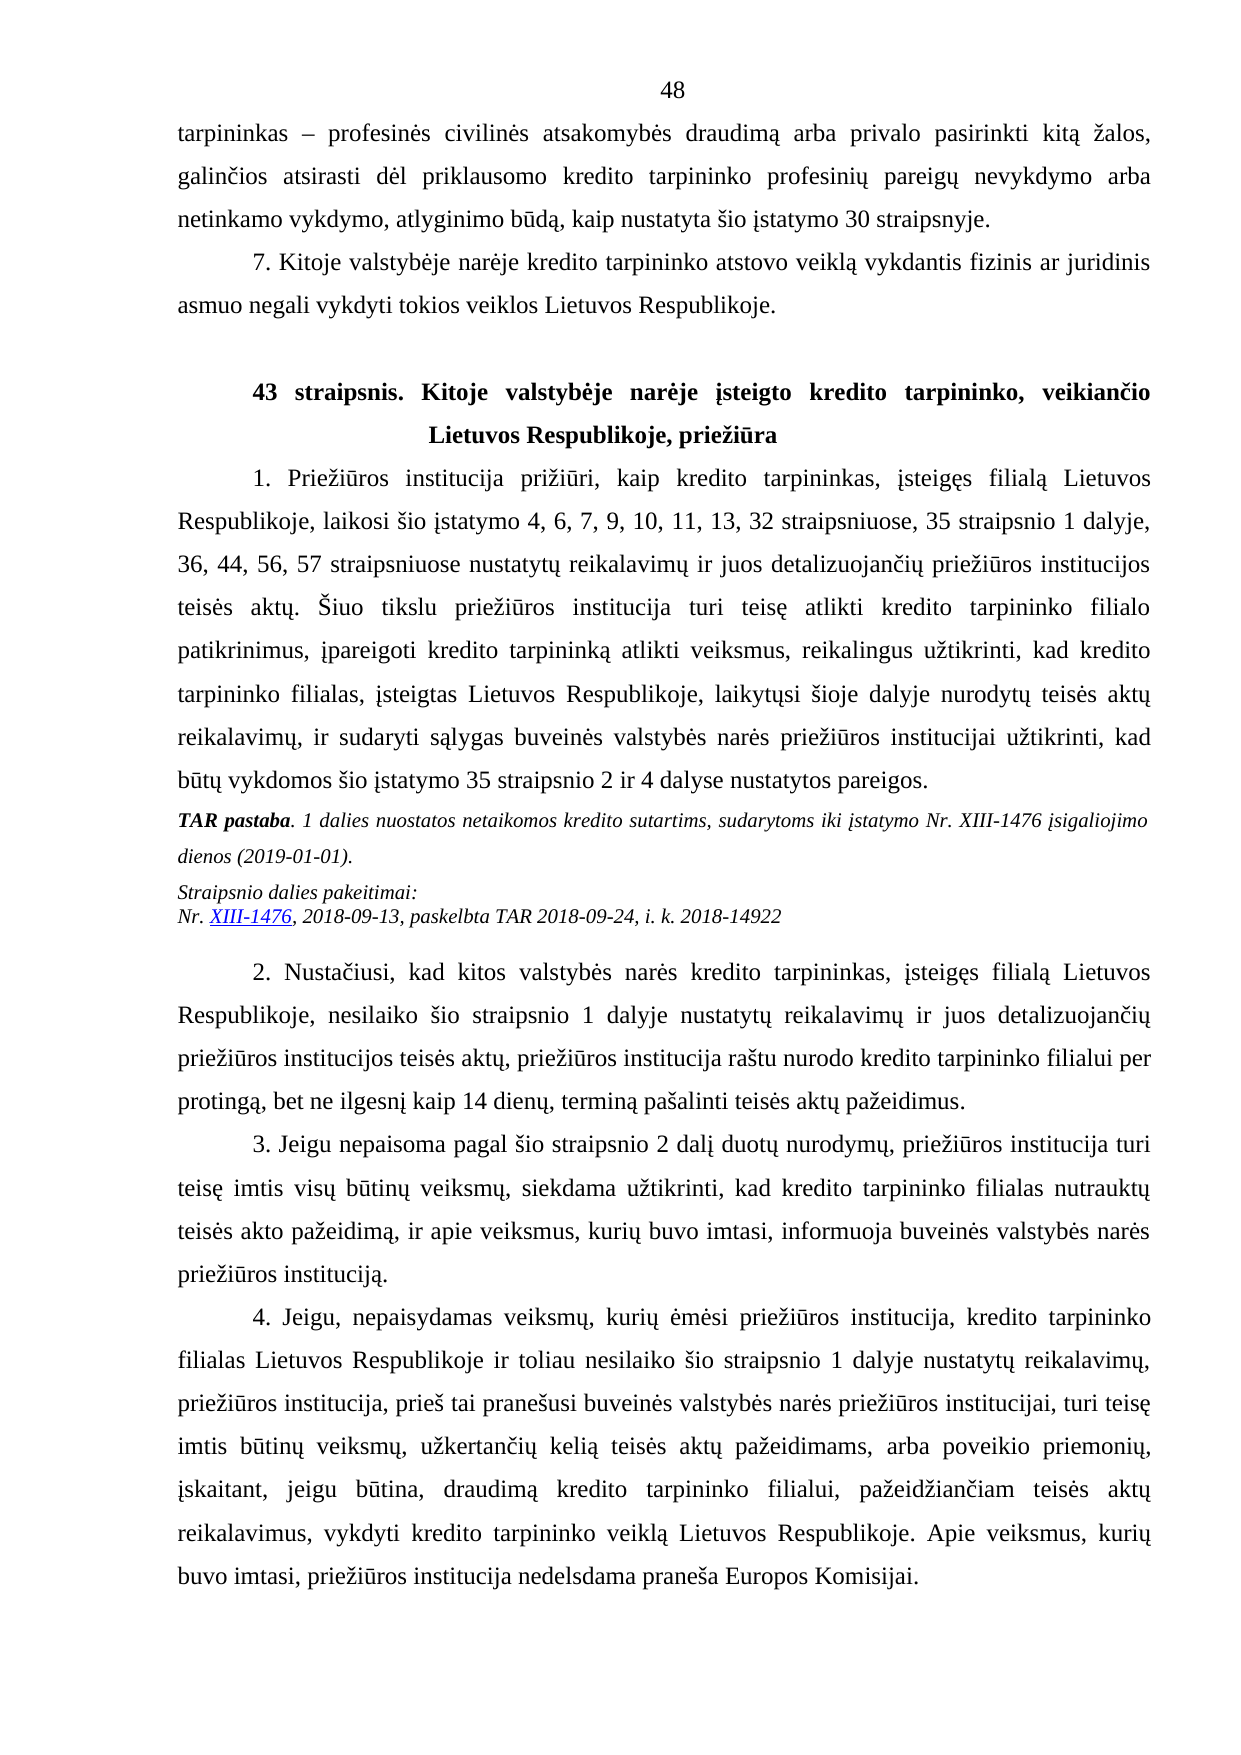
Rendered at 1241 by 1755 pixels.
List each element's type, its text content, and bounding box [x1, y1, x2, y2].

text 1. Priežiūros institucija prižiūri, kaip kredito tarpininkas, įsteigęs filialą Lietuvos Respublikoje, laikosi šio įstatymo 4, 6, 7, 9, 10, 11, 13, 32 straipsniuose, 35 straipsnio 1 dalyje, 36, 44, 56, 57 straipsniuose nustatytų reikalavimų ir juos detalizuojančių priežiūros institucijos teisės aktų. Šiuo tikslu priežiūros institucija turi teisę atlikti kredito tarpininko filialo patikrinimus, įpareigoti kredito tarpininką atlikti veiksmus, reikalingus užtikrinti, kad kredito tarpininko filialas, įsteigtas Lietuvos Respublikoje, laikytųsi šioje dalyje nurodytų teisės aktų reikalavimų, ir sudaryti sąlygas buveinės valstybės narės priežiūros institucijai užtikrinti, kad būtų vykdomos šio įstatymo 35 straipsnio 2 ir 4 dalyse nustatytos pareigos. [177, 463, 1152, 794]
text 3. Jeigu nepaisoma pagal šio straipsnio 2 dalį duotų nurodymų, priežiūros institucija turi teisę imtis visų būtinų veiksmų, siekdama užtikrinti, kad kredito tarpininko filialas nutrauktų teisės akto pažeidimą, ir apie veiksmus, kurių buvo imtasi, informuoja buveinės valstybės narės priežiūros instituciją. [177, 1129, 1152, 1288]
text tarpininkas – profesinės civilinės atsakomybės draudimą arba privalo pasirinkti kitą žalos, galinčios atsirasti dėl priklausomo kredito tarpininko profesinių pareigų nevykdymo arba netinkamo vykdymo, atlyginimo būdą, kaip nustatyta šio įstatymo 30 straipsnyje. [177, 118, 1152, 233]
text TAR pastaba. 1 dalies nuostatos netaikomos kredito sutartims, sudarytoms iki įstatymo Nr. XIII-1476 įsigaliojimo dienos (2019-01-01). [177, 808, 1152, 868]
text 43 straipsnis. Kitoje valstybėje narėje įsteigto kredito tarpininko, veikiančio Lietuvos Respublikoje, priežiūra [252, 377, 1152, 449]
text Straipsnio dalies pakeitimai: [177, 880, 1152, 904]
text Nr. XIII-1476, 2018-09-13, paskelbta TAR 2018-09-24, i. k. 2018-14922 [177, 904, 1152, 928]
text 2. Nustačiusi, kad kitos valstybės narės kredito tarpininkas, įsteigęs filialą Lietuvos Respublikoje, nesilaiko šio straipsnio 1 dalyje nustatytų reikalavimų ir juos detalizuojančių priežiūros institucijos teisės aktų, priežiūros institucija raštu nurodo kredito tarpininko filialui per protingą, bet ne ilgesnį kaip 14 dienų, terminą pašalinti teisės aktų pažeidimus. [177, 957, 1152, 1115]
text 7. Kitoje valstybėje narėje kredito tarpininko atstovo veiklą vykdantis fizinis ar juridinis asmuo negali vykdyti tokios veiklos Lietuvos Respublikoje. [177, 247, 1152, 319]
text 4. Jeigu, nepaisydamas veiksmų, kurių ėmėsi priežiūros institucija, kredito tarpininko filialas Lietuvos Respublikoje ir toliau nesilaiko šio straipsnio 1 dalyje nustatytų reikalavimų, priežiūros institucija, prieš tai pranešusi buveinės valstybės narės priežiūros institucijai, turi teisę imtis būtinų veiksmų, užkertančių kelią teisės aktų pažeidimams, arba poveikio priemonių, įskaitant, jeigu būtina, draudimą kredito tarpininko filialui, pažeidžiančiam teisės aktų reikalavimus, vykdyti kredito tarpininko veiklą Lietuvos Respublikoje. Apie veiksmus, kurių buvo imtasi, priežiūros institucija nedelsdama praneša Europos Komisijai. [177, 1302, 1152, 1589]
